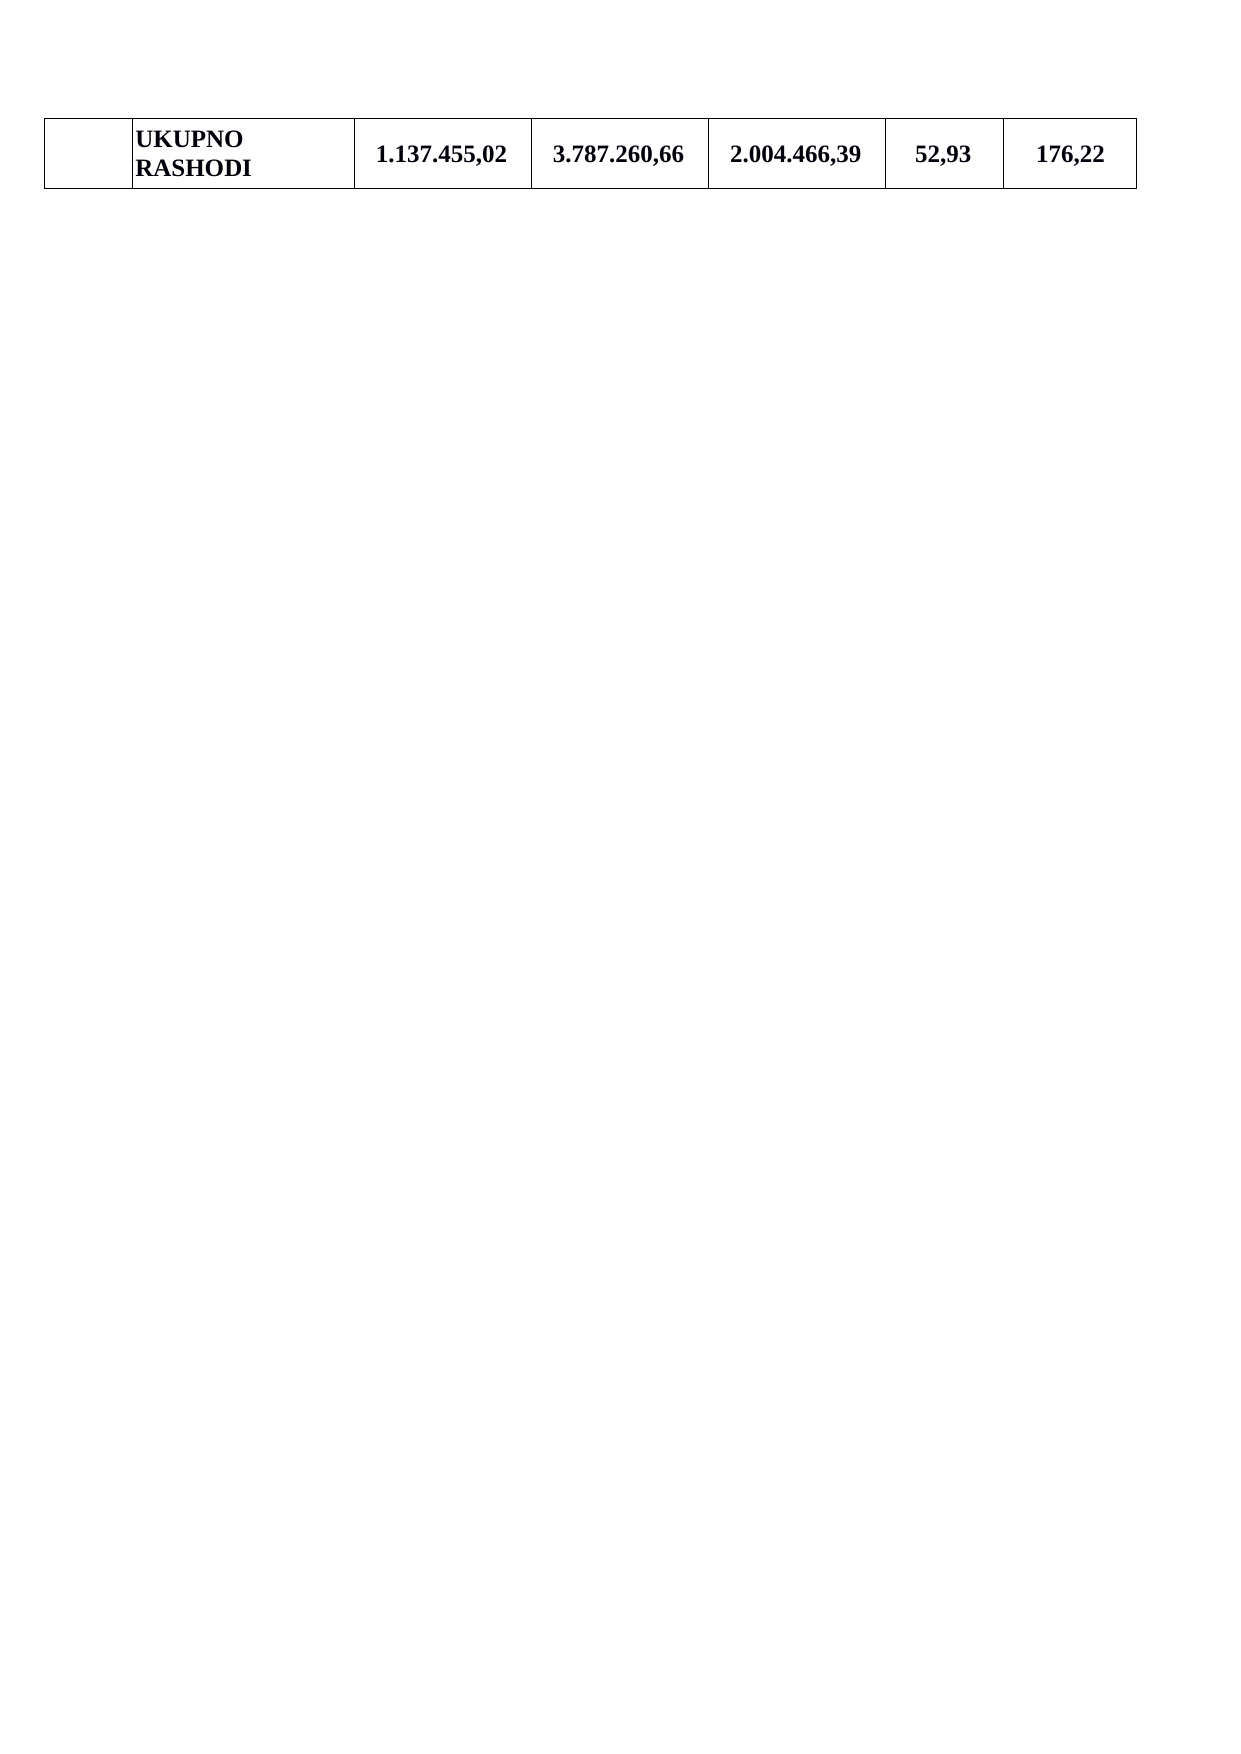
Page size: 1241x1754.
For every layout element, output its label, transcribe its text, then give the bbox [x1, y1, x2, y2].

table_cell [45, 119, 132, 188]
table_cell 176,22 [1004, 119, 1136, 188]
table_cell 3.787.260,66 [532, 119, 708, 188]
table_cell 2.004.466,39 [709, 119, 885, 188]
table_cell UKUPNO RASHODI [133, 119, 354, 188]
table_cell 1.137.455,02 [355, 119, 531, 188]
table_cell 52,93 [886, 119, 1003, 188]
